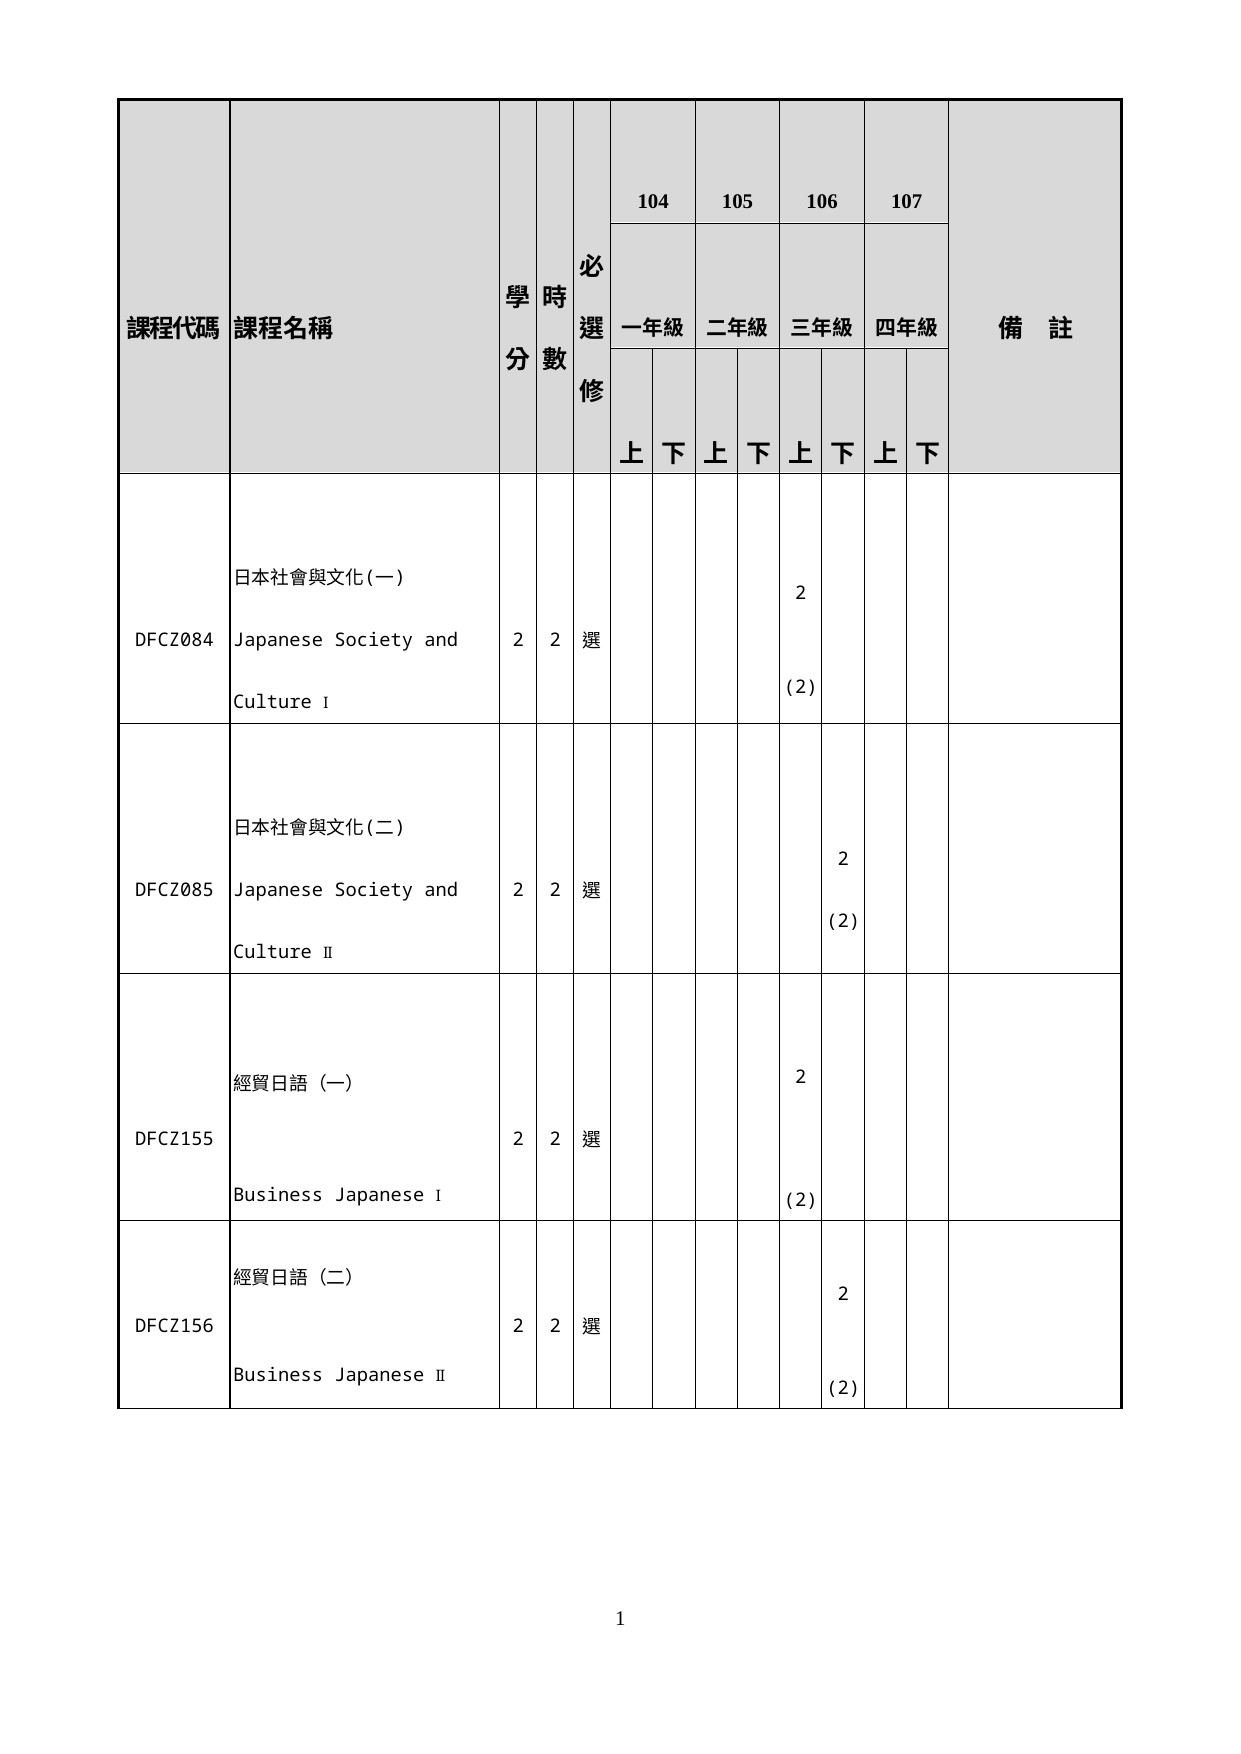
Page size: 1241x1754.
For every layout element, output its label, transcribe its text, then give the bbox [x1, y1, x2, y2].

table_cell [822, 974, 864, 1220]
table_cell [611, 1221, 652, 1408]
table_cell [780, 1221, 821, 1408]
table_cell 經貿日語（一） Business Japanese Ⅰ [231, 974, 499, 1220]
table_cell 2 (2) [822, 724, 864, 972]
table_cell 2 [537, 1221, 573, 1408]
table_cell [865, 974, 906, 1220]
table_header 備 註 [949, 101, 1120, 472]
table_cell 日本社會與文化(二) Japanese Society and Culture Ⅱ [231, 724, 499, 972]
table_cell 下 [653, 349, 695, 472]
table_cell [949, 1221, 1120, 1408]
table_header 必選修 [574, 101, 610, 472]
table_cell 上 [780, 349, 821, 472]
table_header 學分 [500, 101, 536, 472]
table_cell [611, 724, 652, 972]
table_cell 一年級 [611, 224, 695, 347]
table_cell [865, 724, 906, 972]
table_cell [949, 724, 1120, 972]
table_cell [907, 724, 948, 972]
table_cell 2 (2) [780, 474, 821, 722]
table_cell [907, 474, 948, 722]
table_header 106 [780, 101, 864, 222]
table_cell 三年級 [780, 224, 864, 347]
table_cell DFCZ156 [120, 1221, 229, 1408]
table_cell DFCZ084 [120, 474, 229, 722]
table_cell 下 [907, 349, 948, 472]
table_cell [738, 724, 779, 972]
table_cell [696, 974, 737, 1220]
table_cell [611, 974, 652, 1220]
table_cell 下 [822, 349, 864, 472]
table_cell [738, 474, 779, 722]
table_cell [865, 1221, 906, 1408]
table_cell [653, 974, 695, 1220]
table_cell [822, 474, 864, 722]
table_cell [696, 474, 737, 722]
table_cell [865, 474, 906, 722]
table_cell [738, 974, 779, 1220]
table_cell 選 [574, 474, 610, 722]
table_cell [653, 724, 695, 972]
table_header 課程代碼 [120, 101, 229, 472]
table_cell [696, 724, 737, 972]
table_header 時數 [537, 101, 573, 472]
table_header 課程名稱 [231, 101, 499, 472]
table_cell DFCZ155 [120, 974, 229, 1220]
table_cell 2 [537, 974, 573, 1220]
table_cell 2 [500, 474, 536, 722]
table_cell 經貿日語（二） Business Japanese Ⅱ [231, 1221, 499, 1408]
table_cell 上 [611, 349, 652, 472]
table_cell 2 [500, 1221, 536, 1408]
table_cell 選 [574, 1221, 610, 1408]
table_cell [949, 974, 1120, 1220]
table_cell [907, 1221, 948, 1408]
table_header 104 [611, 101, 695, 222]
table_cell 2 [537, 724, 573, 972]
table_header 105 [696, 101, 779, 222]
table_cell 2 [537, 474, 573, 722]
table_cell [653, 474, 695, 722]
table_cell 日本社會與文化(一) Japanese Society and Culture Ⅰ [231, 474, 499, 722]
table_cell 下 [738, 349, 779, 472]
table_cell DFCZ085 [120, 724, 229, 972]
table_cell 選 [574, 974, 610, 1220]
table_cell 二年級 [696, 224, 779, 347]
table_cell [780, 724, 821, 972]
table_cell [611, 474, 652, 722]
table_cell 上 [865, 349, 906, 472]
table_header 107 [865, 101, 948, 222]
table_cell [696, 1221, 737, 1408]
table_cell 上 [696, 349, 737, 472]
table_cell [738, 1221, 779, 1408]
table_cell 2 [500, 974, 536, 1220]
table_cell 四年級 [865, 224, 948, 347]
table_cell [907, 974, 948, 1220]
table_cell 2 [500, 724, 536, 972]
table_cell [949, 474, 1120, 722]
table_cell [653, 1221, 695, 1408]
table_cell 選 [574, 724, 610, 972]
table_cell 2 (2) [780, 974, 821, 1220]
table_cell 2 (2) [822, 1221, 864, 1408]
